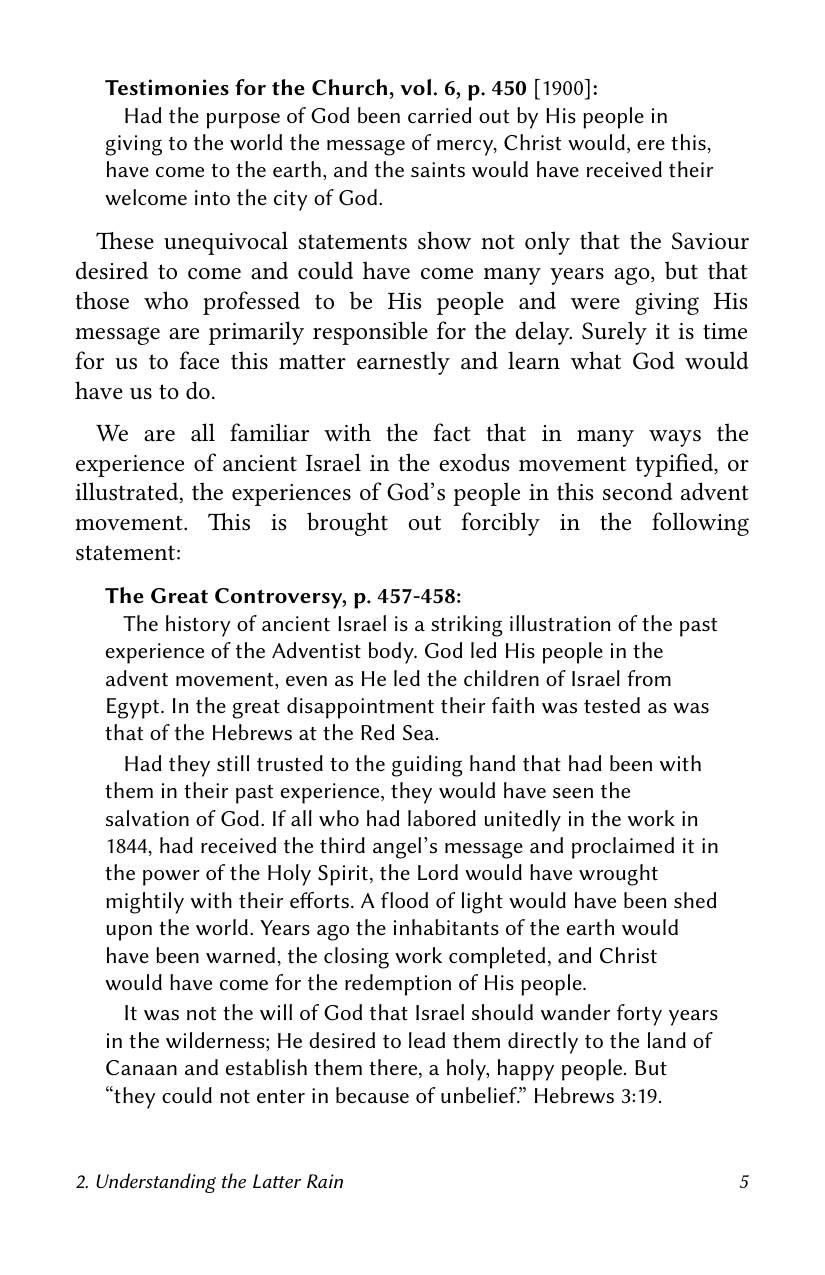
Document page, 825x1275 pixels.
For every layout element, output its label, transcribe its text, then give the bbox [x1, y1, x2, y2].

text Had they still trusted to the guiding hand that had been with them in their past experience, they would have seen the salvation of God. If all who had labored unitedly in the work in 1844, had received the third angel’s message and proclaimed it in the power of the Holy Spirit, the Lord would have wrought mightily with their efforts. A flood of light would have been shed upon the world. Years ago the inhabitants of the earth would have been warned, the closing work completed, and Christ would have come for the redemption of His people. [105, 751, 720, 996]
text We are all familiar with the fact that in many ways the experience of ancient Israel in the exodus movement typified, or illustrated, the experiences of God’s people in this second advent movement. This is brought out forcibly in the following statement: [75, 419, 750, 567]
text Testimonies for the Church, vol. 6, p. 450 [1900]: [105, 75, 750, 101]
text It was not the will of God that Israel should wander forty years in the wilderness; He desired to lead them directly to the land of Canaan and establish them there, a holy, happy people. But “they could not enter in because of unbelief.” Hebrews 3:19. [105, 1000, 720, 1109]
text Had the purpose of God been carried out by His people in giving to the world the message of mercy, Christ would, ere this, have come to the earth, and the saints would have received their welcome into the city of God. [105, 103, 720, 211]
text These unequivocal statements show not only that the Saviour desired to come and could have come many years ago, but that those who professed to be His people and were giving His message are primarily responsible for the delay. Surely it is time for us to face this matter earnestly and learn what God would have us to do. [75, 227, 750, 405]
text The Great Controversy, p. 457-458: [105, 583, 750, 609]
text The history of ancient Israel is a striking illustration of the past experience of the Adventist body. God led His people in the advent movement, even as He led the children of Israel from Egypt. In the great disappointment their faith was tested as was that of the Hebrews at the Red Sea. [105, 611, 720, 746]
